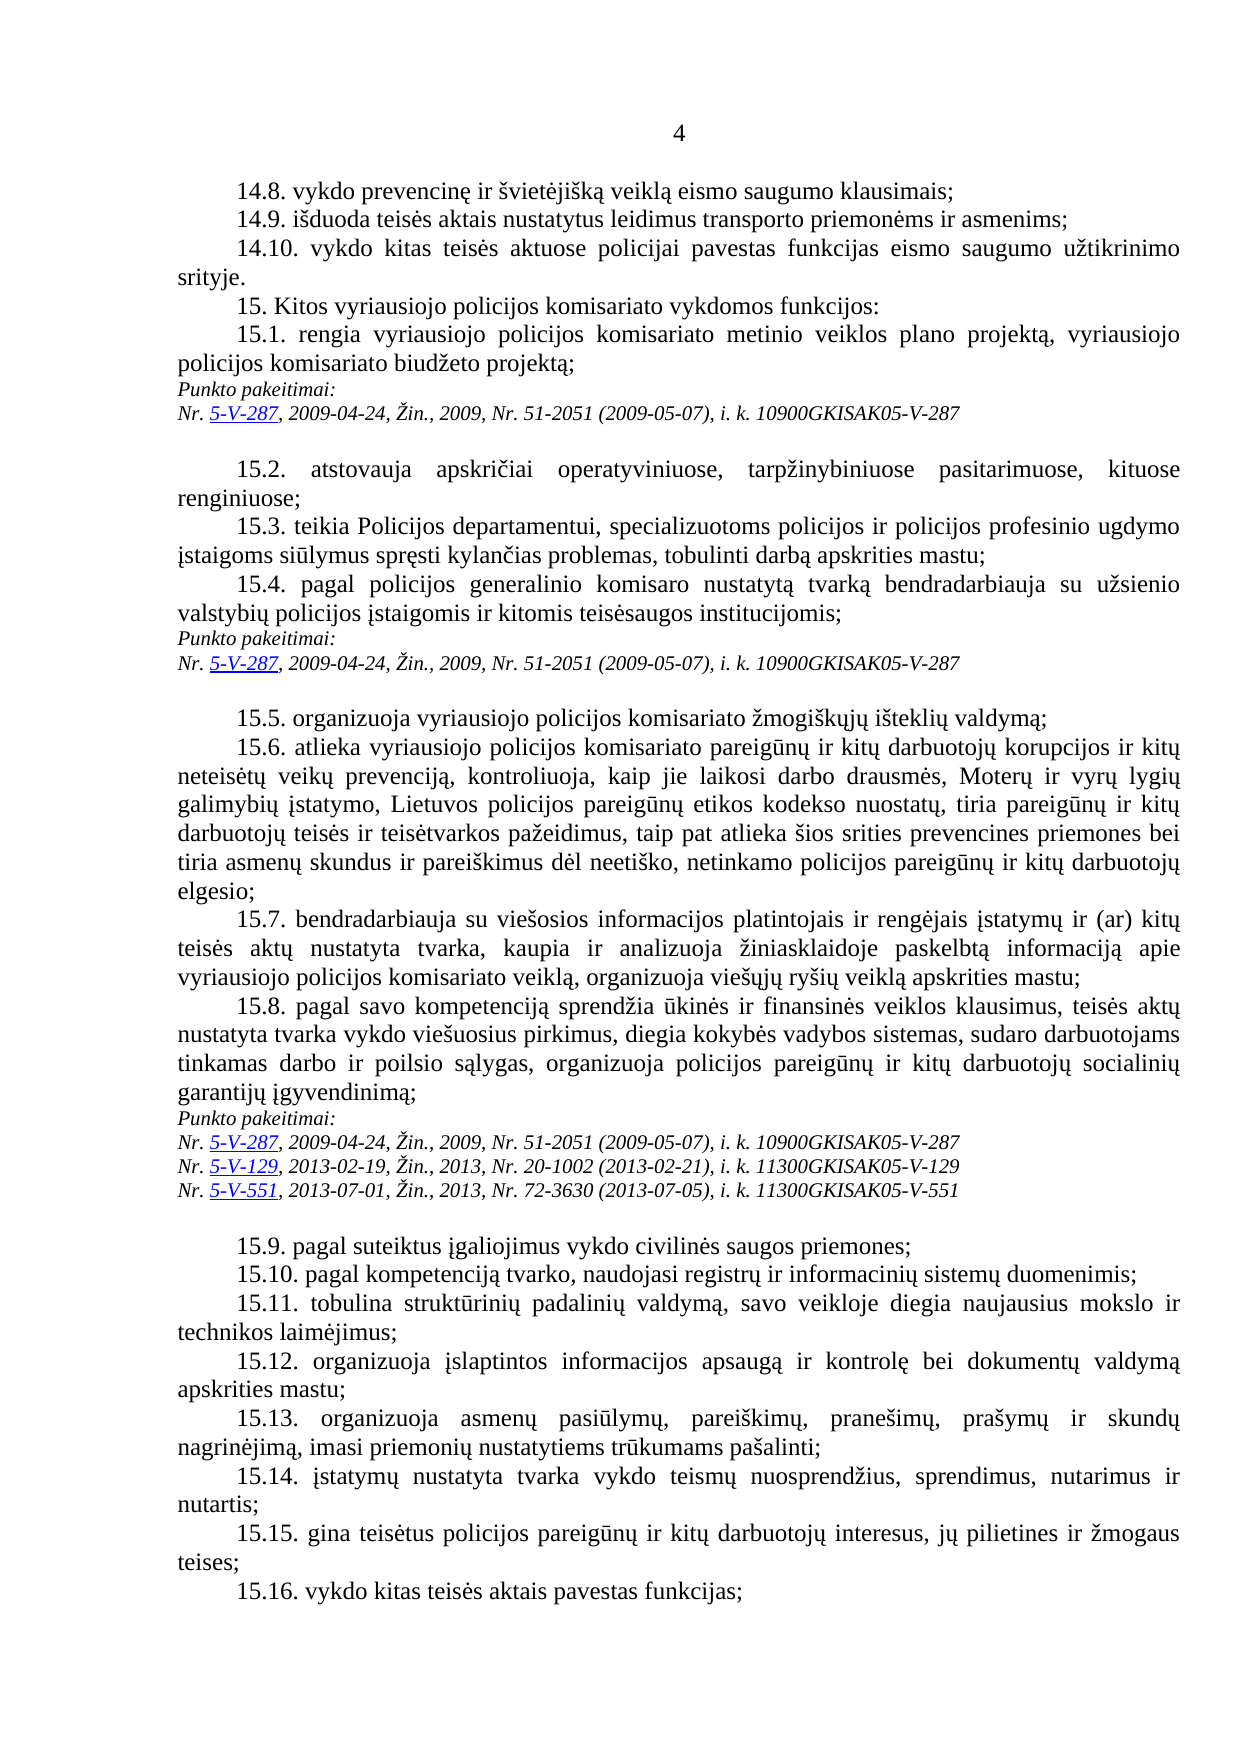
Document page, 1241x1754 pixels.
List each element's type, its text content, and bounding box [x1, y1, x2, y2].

text 14.9. išduoda teisės aktais nustatytus leidimus transporto priemonėms ir asmenims; [177, 204, 1181, 233]
text 15. Kitos vyriausiojo policijos komisariato vykdomos funkcijos: [177, 291, 1181, 319]
text 15.14. įstatymų nustatyta tvarka vykdo teismų nuosprendžius, sprendimus, nutarimus ir nutartis; [177, 1461, 1181, 1518]
text 14.8. vykdo prevencinę ir švietėjišką veiklą eismo saugumo klausimais; [177, 176, 1181, 204]
text 15.7. bendradarbiauja su viešosios informacijos platintojais ir rengėjais įstatymų ir (ar) kitų teisės aktų nustatyta tvarka, kaupia ir analizuoja žiniasklaidoje paskelbtą informaciją apie vyriausiojo policijos komisariato veiklą, organizuoja viešųjų ryšių veiklą apskrities mastu; [177, 904, 1181, 991]
text Nr. 5-V-287, 2009-04-24, Žin., 2009, Nr. 51-2051 (2009-05-07), i. k. 10900GKISAK05-V-287 [177, 1130, 1181, 1154]
text 15.12. organizuoja įslaptintos informacijos apsaugą ir kontrolę bei dokumentų valdymą apskrities mastu; [177, 1346, 1181, 1403]
text 15.16. vykdo kitas teisės aktais pavestas funkcijas; [177, 1576, 1181, 1604]
text Punkto pakeitimai: [177, 626, 1181, 650]
text 15.1. rengia vyriausiojo policijos komisariato metinio veiklos plano projektą, vyriausiojo policijos komisariato biudžeto projektą; [177, 319, 1181, 377]
text 15.6. atlieka vyriausiojo policijos komisariato pareigūnų ir kitų darbuotojų korupcijos ir kitų neteisėtų veikų prevenciją, kontroliuoja, kaip jie laikosi darbo drausmės, Moterų ir vyrų lygių galimybių įstatymo, Lietuvos policijos pareigūnų etikos kodekso nuostatų, tiria pareigūnų ir kitų darbuotojų teisės ir teisėtvarkos pažeidimus, taip pat atlieka šios srities prevencines priemones bei tiria asmenų skundus ir pareiškimus dėl neetiško, netinkamo policijos pareigūnų ir kitų darbuotojų elgesio; [177, 732, 1181, 904]
text 15.8. pagal savo kompetenciją sprendžia ūkinės ir finansinės veiklos klausimus, teisės aktų nustatyta tvarka vykdo viešuosius pirkimus, diegia kokybės vadybos sistemas, sudaro darbuotojams tinkamas darbo ir poilsio sąlygas, organizuoja policijos pareigūnų ir kitų darbuotojų socialinių garantijų įgyvendinimą; [177, 991, 1181, 1106]
text Nr. 5-V-551, 2013-07-01, Žin., 2013, Nr. 72-3630 (2013-07-05), i. k. 11300GKISAK05-V-551 [177, 1178, 1181, 1202]
text 14.10. vykdo kitas teisės aktuose policijai pavestas funkcijas eismo saugumo užtikrinimo srityje. [177, 233, 1181, 291]
text Punkto pakeitimai: [177, 1106, 1181, 1130]
text 15.3. teikia Policijos departamentui, specializuotoms policijos ir policijos profesinio ugdymo įstaigoms siūlymus spręsti kylančias problemas, tobulinti darbą apskrities mastu; [177, 511, 1181, 569]
text 15.11. tobulina struktūrinių padalinių valdymą, savo veikloje diegia naujausius mokslo ir technikos laimėjimus; [177, 1288, 1181, 1346]
text Nr. 5-V-287, 2009-04-24, Žin., 2009, Nr. 51-2051 (2009-05-07), i. k. 10900GKISAK05-V-287 [177, 650, 1181, 674]
text 15.9. pagal suteiktus įgaliojimus vykdo civilinės saugos priemones; [177, 1231, 1181, 1259]
text 15.4. pagal policijos generalinio komisaro nustatytą tvarką bendradarbiauja su užsienio valstybių policijos įstaigomis ir kitomis teisėsaugos institucijomis; [177, 569, 1181, 626]
text 15.15. gina teisėtus policijos pareigūnų ir kitų darbuotojų interesus, jų pilietines ir žmogaus teises; [177, 1518, 1181, 1576]
text 15.5. organizuoja vyriausiojo policijos komisariato žmogiškųjų išteklių valdymą; [177, 703, 1181, 732]
text 15.13. organizuoja asmenų pasiūlymų, pareiškimų, pranešimų, prašymų ir skundų nagrinėjimą, imasi priemonių nustatytiems trūkumams pašalinti; [177, 1403, 1181, 1461]
text Nr. 5-V-287, 2009-04-24, Žin., 2009, Nr. 51-2051 (2009-05-07), i. k. 10900GKISAK05-V-287 [177, 401, 1181, 425]
text 15.10. pagal kompetenciją tvarko, naudojasi registrų ir informacinių sistemų duomenimis; [177, 1259, 1181, 1288]
text Punkto pakeitimai: [177, 377, 1181, 401]
text 15.2. atstovauja apskričiai operatyviniuose, tarpžinybiniuose pasitarimuose, kituose renginiuose; [177, 454, 1181, 511]
text Nr. 5-V-129, 2013-02-19, Žin., 2013, Nr. 20-1002 (2013-02-21), i. k. 11300GKISAK05-V-129 [177, 1154, 1181, 1178]
